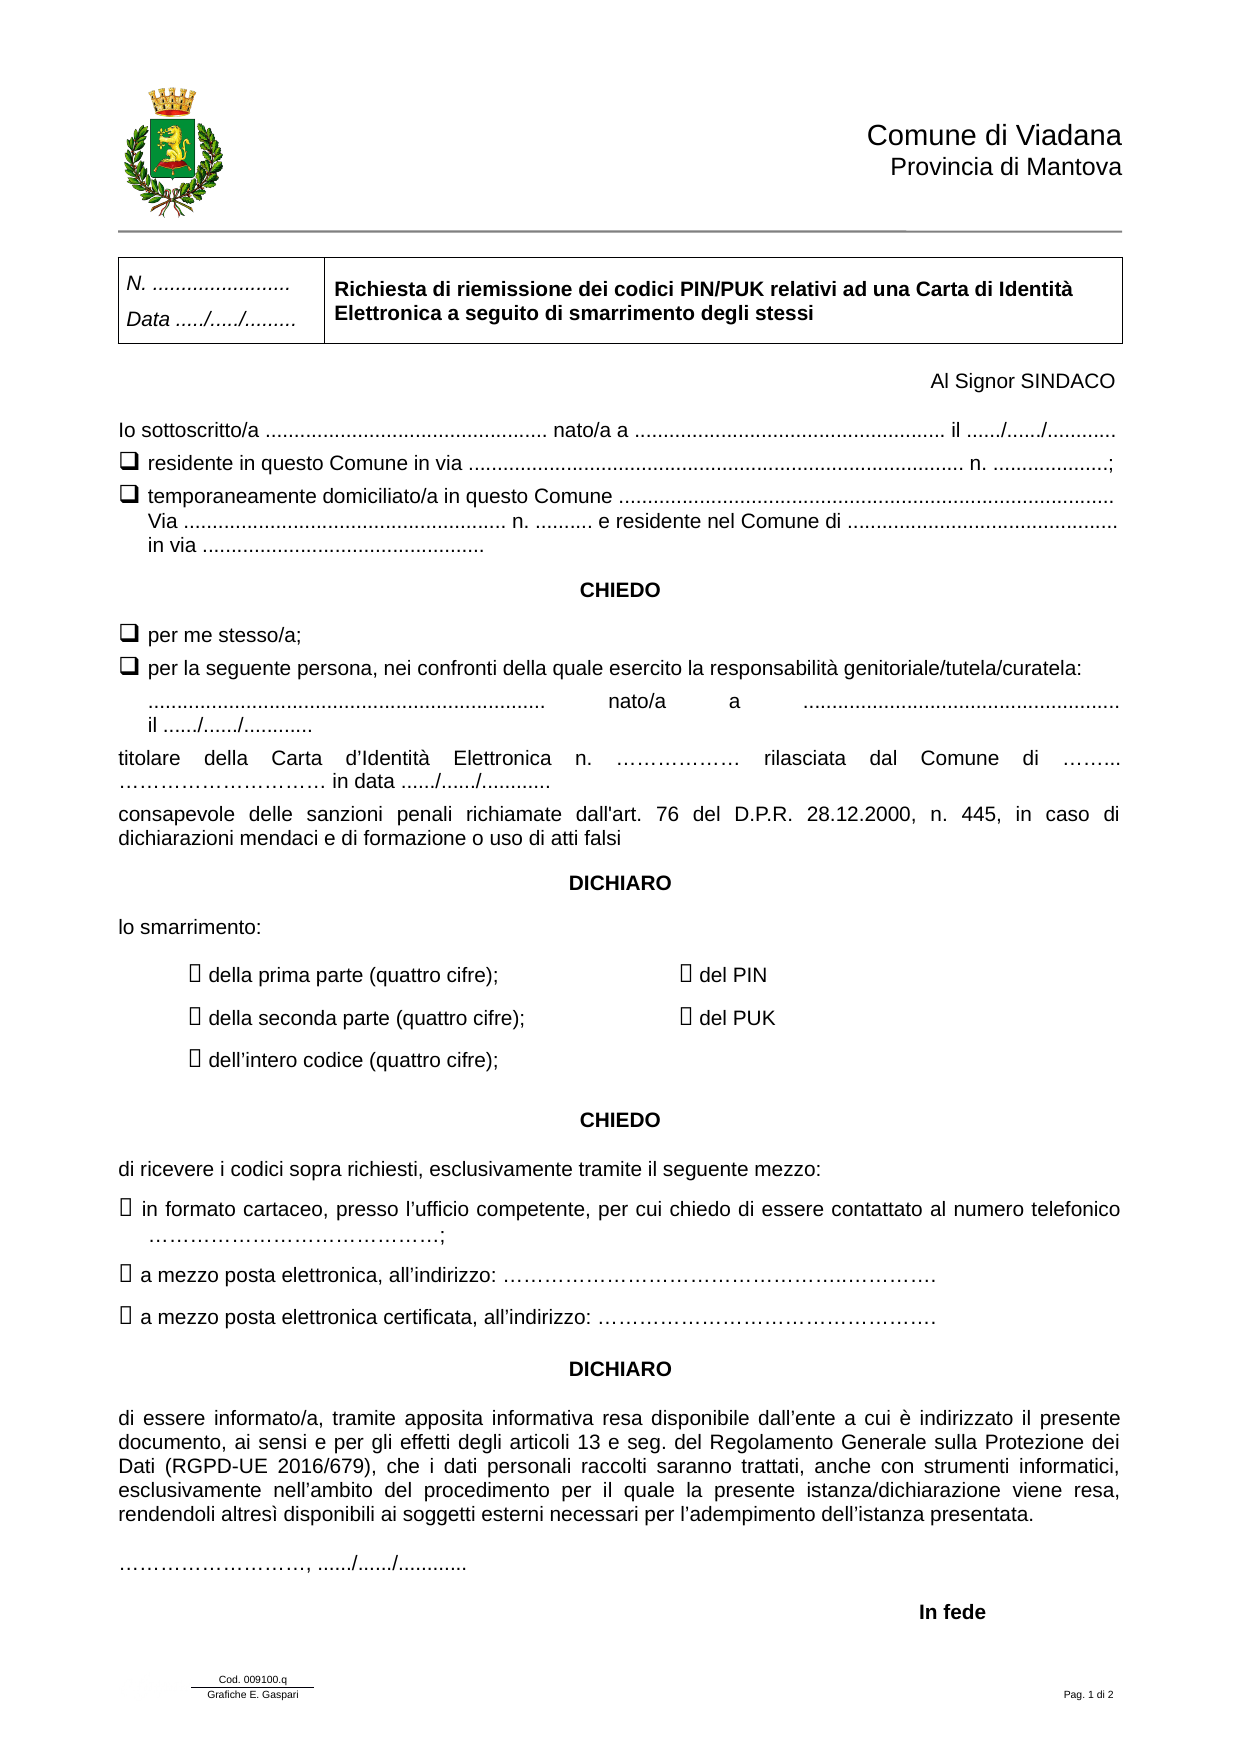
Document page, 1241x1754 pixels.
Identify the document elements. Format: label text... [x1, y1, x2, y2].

text titolare della Carta d’Identità Elettronica n. ……………… rilasciata dal Comune di ……...………………………… in data ....../....../............ [118, 745, 1122, 793]
text ..................................................................... nato/a a ....................................................... il ....../....../............ [148, 689, 1122, 737]
text  per la seguente persona, nei confronti della quale esercito la responsabilità genitoriale/tutela/curatela: [118, 656, 1122, 681]
text CHIEDO [118, 1108, 1122, 1132]
table_header  del PIN  del PUK [619, 948, 1120, 1083]
text CHIEDO [118, 578, 1122, 602]
text Io sottoscritto/a ................................................. nato/a a ...................................................... il ....../....../............ [118, 418, 1122, 442]
text Comune di Viadana [224, 118, 1122, 152]
picture [122, 87, 224, 219]
text  per me stesso/a; [118, 622, 1122, 647]
text  a mezzo posta elettronica certificata, all’indirizzo: …………………………………………. [118, 1298, 1122, 1332]
text  a mezzo posta elettronica, all’indirizzo: …………………………………………..…………. [118, 1256, 1122, 1289]
text  temporaneamente domiciliato/a in questo Comune ...................................................................................... Via ........................................................ n. .......... e residente nel Comune di ............................................... in via ................................................. [118, 484, 1122, 557]
text DICHIARO [118, 1357, 1122, 1381]
text di essere informato/a, tramite apposita informativa resa disponibile dall’ente a cui è indirizzato il presente documento, ai sensi e per gli effetti degli articoli 13 e seg. del Regolamento Generale sulla Protezione dei Dati (RGPD-UE 2016/679), che i dati personali raccolti saranno trattati, anche con strumenti informatici, esclusivamente nell’ambito del procedimento per il quale la presente istanza/dichiarazione viene resa, rendendoli altresì disponibili ai soggetti esterni necessari per l’adempimento dell’istanza presentata. [118, 1406, 1122, 1526]
table_header Richiesta di riemissione dei codici PIN/PUK relativi ad una Carta di Identità Elettronica a seguito di smarrimento degli stessi [325, 258, 1122, 343]
table_header  della prima parte (quattro cifre);  della seconda parte (quattro cifre);  dell’intero codice (quattro cifre); [117, 948, 618, 1083]
text di ricevere i codici sopra richiesti, esclusivamente tramite il seguente mezzo: [118, 1157, 1122, 1181]
text ………………………, ....../....../............ [118, 1551, 1122, 1575]
table_header N. ........................ Data ...../...../......... [119, 258, 324, 343]
text DICHIARO [118, 870, 1122, 894]
text lo smarrimento: [118, 915, 1122, 939]
text Al Signor SINDACO [118, 369, 1122, 393]
text consapevole delle sanzioni penali richiamate dall'art. 76 del D.P.R. 28.12.2000, n. 445, in caso di dichiarazioni mendaci e di formazione o uso di atti falsi [118, 802, 1122, 849]
text Provincia di Mantova [224, 152, 1122, 180]
text  in formato cartaceo, presso l’ufficio competente, per cui chiedo di essere contattato al numero telefonico ……………………………………; [118, 1189, 1122, 1247]
text In fede [783, 1600, 1122, 1624]
text  residente in questo Comune in via ...................................................................................... n. ....................; [118, 451, 1122, 476]
